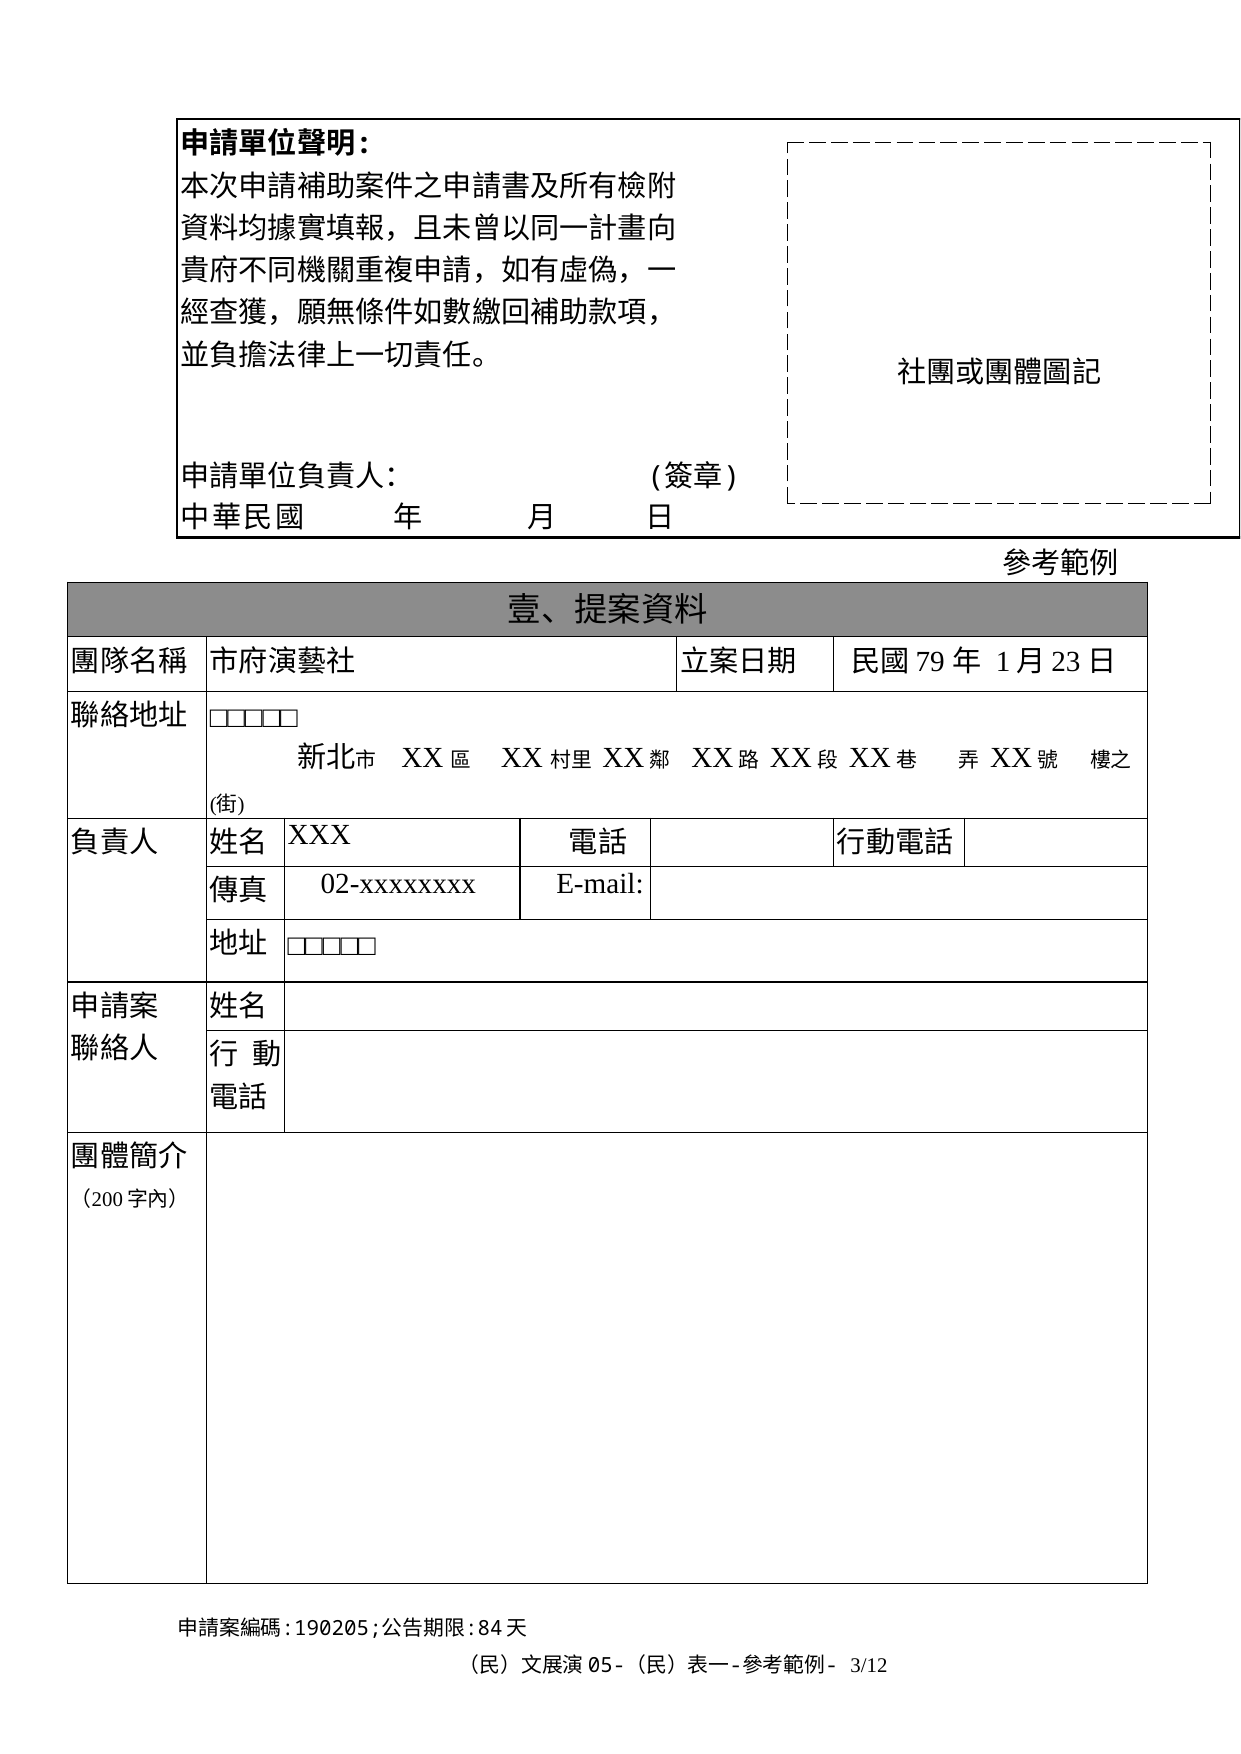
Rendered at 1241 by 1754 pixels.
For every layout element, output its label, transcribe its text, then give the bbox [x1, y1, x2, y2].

table_cell 02-xxxxxxxx [285, 867, 519, 919]
table_cell 申請案 聯絡人 [68, 983, 206, 1132]
text 參考範例 [177, 539, 1118, 582]
table_cell [965, 819, 1147, 866]
table_cell [285, 983, 1147, 1030]
table_cell □□□□□ [285, 920, 1147, 981]
table_cell E-mail: [521, 867, 650, 919]
table_cell 聯絡地址 [68, 692, 206, 817]
table_cell [285, 1031, 1147, 1132]
table_header 壹、提案資料 [68, 583, 1147, 636]
table_cell 姓名 [207, 819, 284, 866]
table_cell XXX [285, 819, 519, 866]
table_cell 團隊名稱 [68, 637, 206, 691]
table_cell 傳真 [207, 867, 284, 919]
table_cell 行動電話 [834, 819, 964, 866]
table_cell 民國79 年 1月23 日 [834, 637, 1147, 691]
table_cell 電話 [521, 819, 650, 866]
table_cell 姓名 [207, 983, 284, 1030]
table_cell 立案日期 [677, 637, 833, 691]
table_cell 行動電話 [207, 1031, 284, 1132]
table_cell 團體簡介（200字內） [68, 1133, 206, 1583]
table_cell 地址 [207, 920, 284, 981]
table_cell □□□□□ 新北市 XX 區 XX 村里 XX 鄰 XX 路 XX段 XX 巷 弄 XX號 樓之 (街) [207, 692, 1147, 817]
table_cell 負責人 [68, 819, 206, 981]
table_cell 市府演藝社 [207, 637, 676, 691]
table_cell [651, 819, 833, 866]
table_cell [207, 1133, 1147, 1583]
table_cell [651, 867, 1147, 919]
table_cell 申請單位聲明: 本次申請補助案件之申請書及所有檢附資料均據實填報，且未曾以同一計畫向貴府不同機關重複申請，如有虛偽，一經查獲，願無條件如數繳回補助款項，並負擔法律上一切責任。 申請單位負責人： (簽章) 中華民國 年 月 日 [178, 120, 1239, 536]
